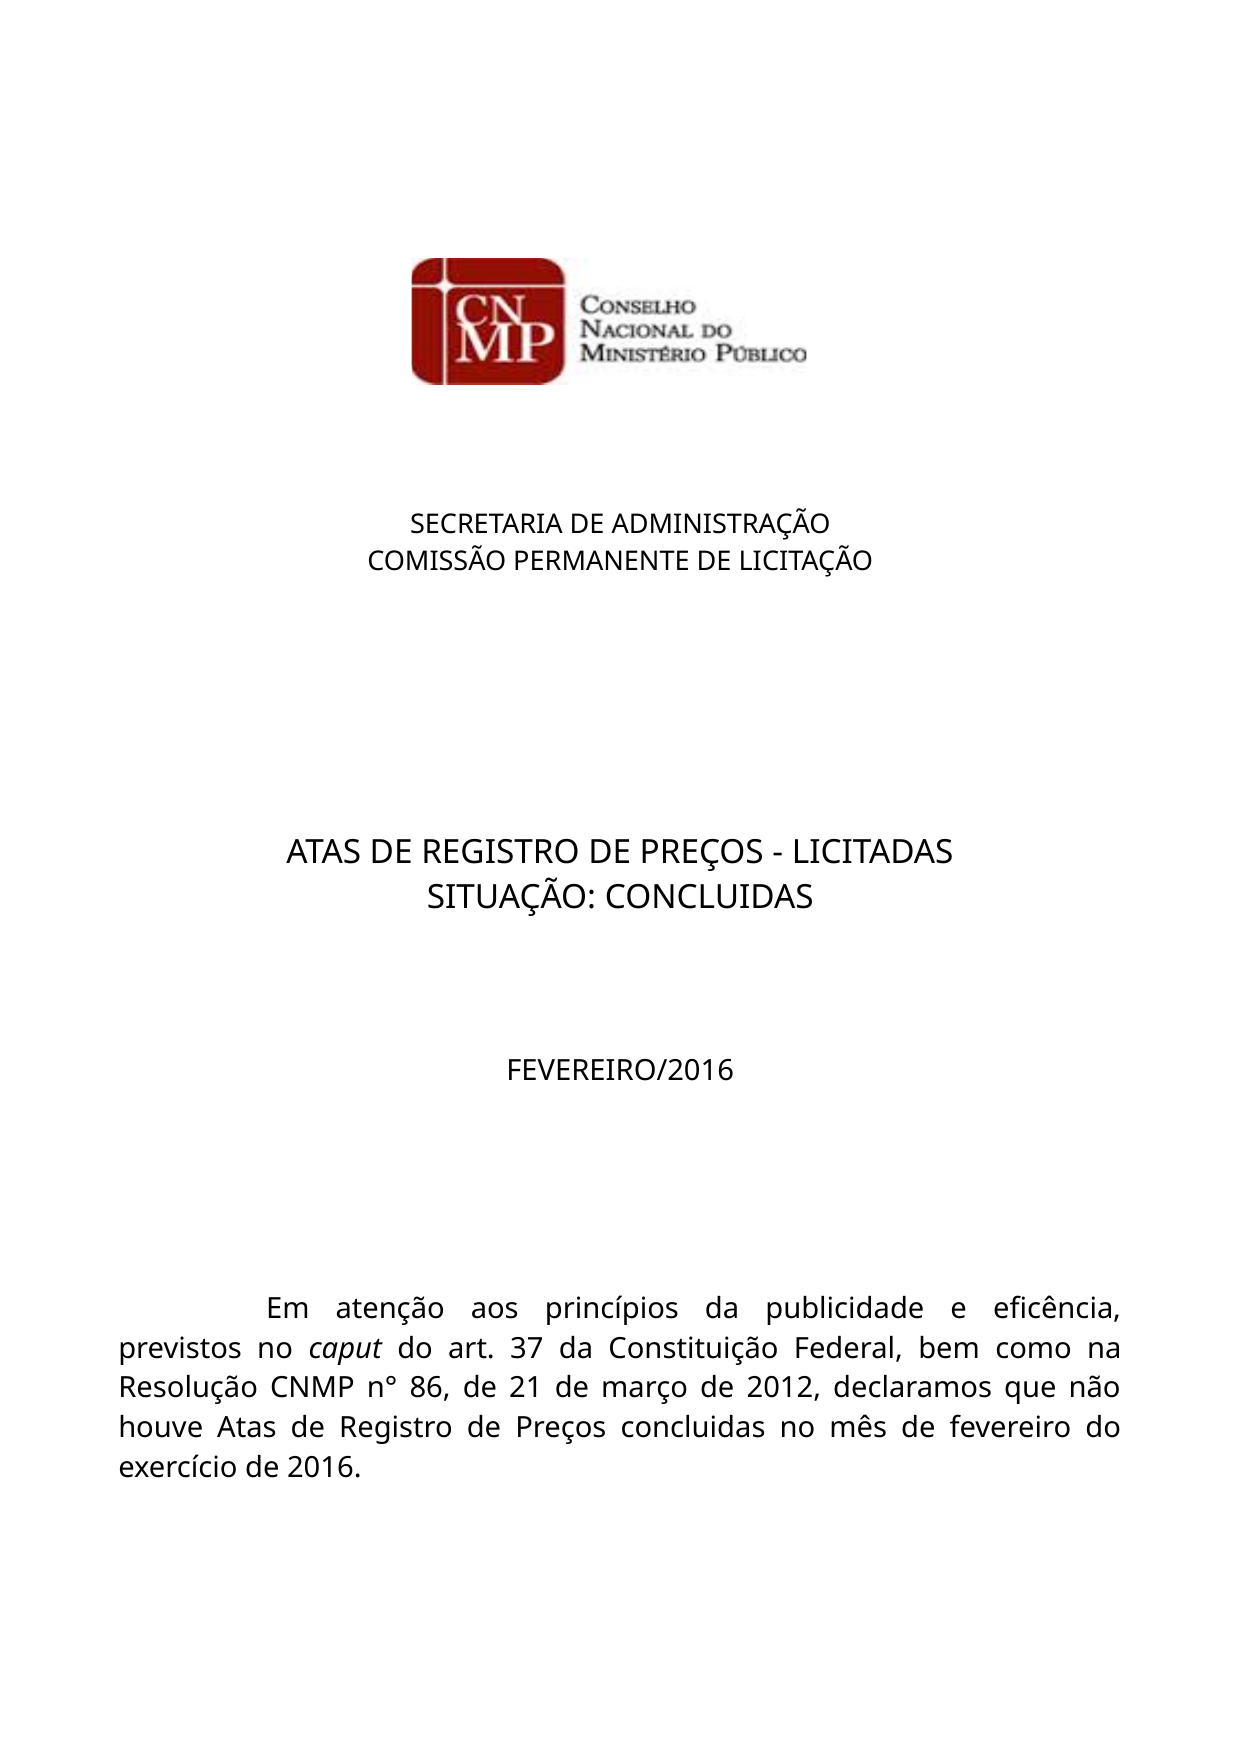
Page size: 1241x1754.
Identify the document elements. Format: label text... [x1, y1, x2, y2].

text ATAS DE REGISTRO DE PREÇOS - LICITADAS [118, 828, 1122, 873]
text SITUAÇÃO: CONCLUIDAS [118, 873, 1122, 919]
text COMISSÃO PERMANENTE DE LICITAÇÃO [118, 541, 1122, 578]
text FEVEREIRO/2016 [118, 1049, 1122, 1089]
text Em atenção aos princípios da publicidade e eficência, previstos no caput do art. 37 da Constituição Federal, bem como na Resolução CNMP n° 86, de 21 de março de 2012, declaramos que não houve Atas de Registro de Preços concluidas no mês de fevereiro do exercício de 2016. [118, 1287, 1122, 1486]
text SECRETARIA DE ADMINISTRAÇÃO [118, 504, 1122, 541]
picture [411, 258, 807, 385]
